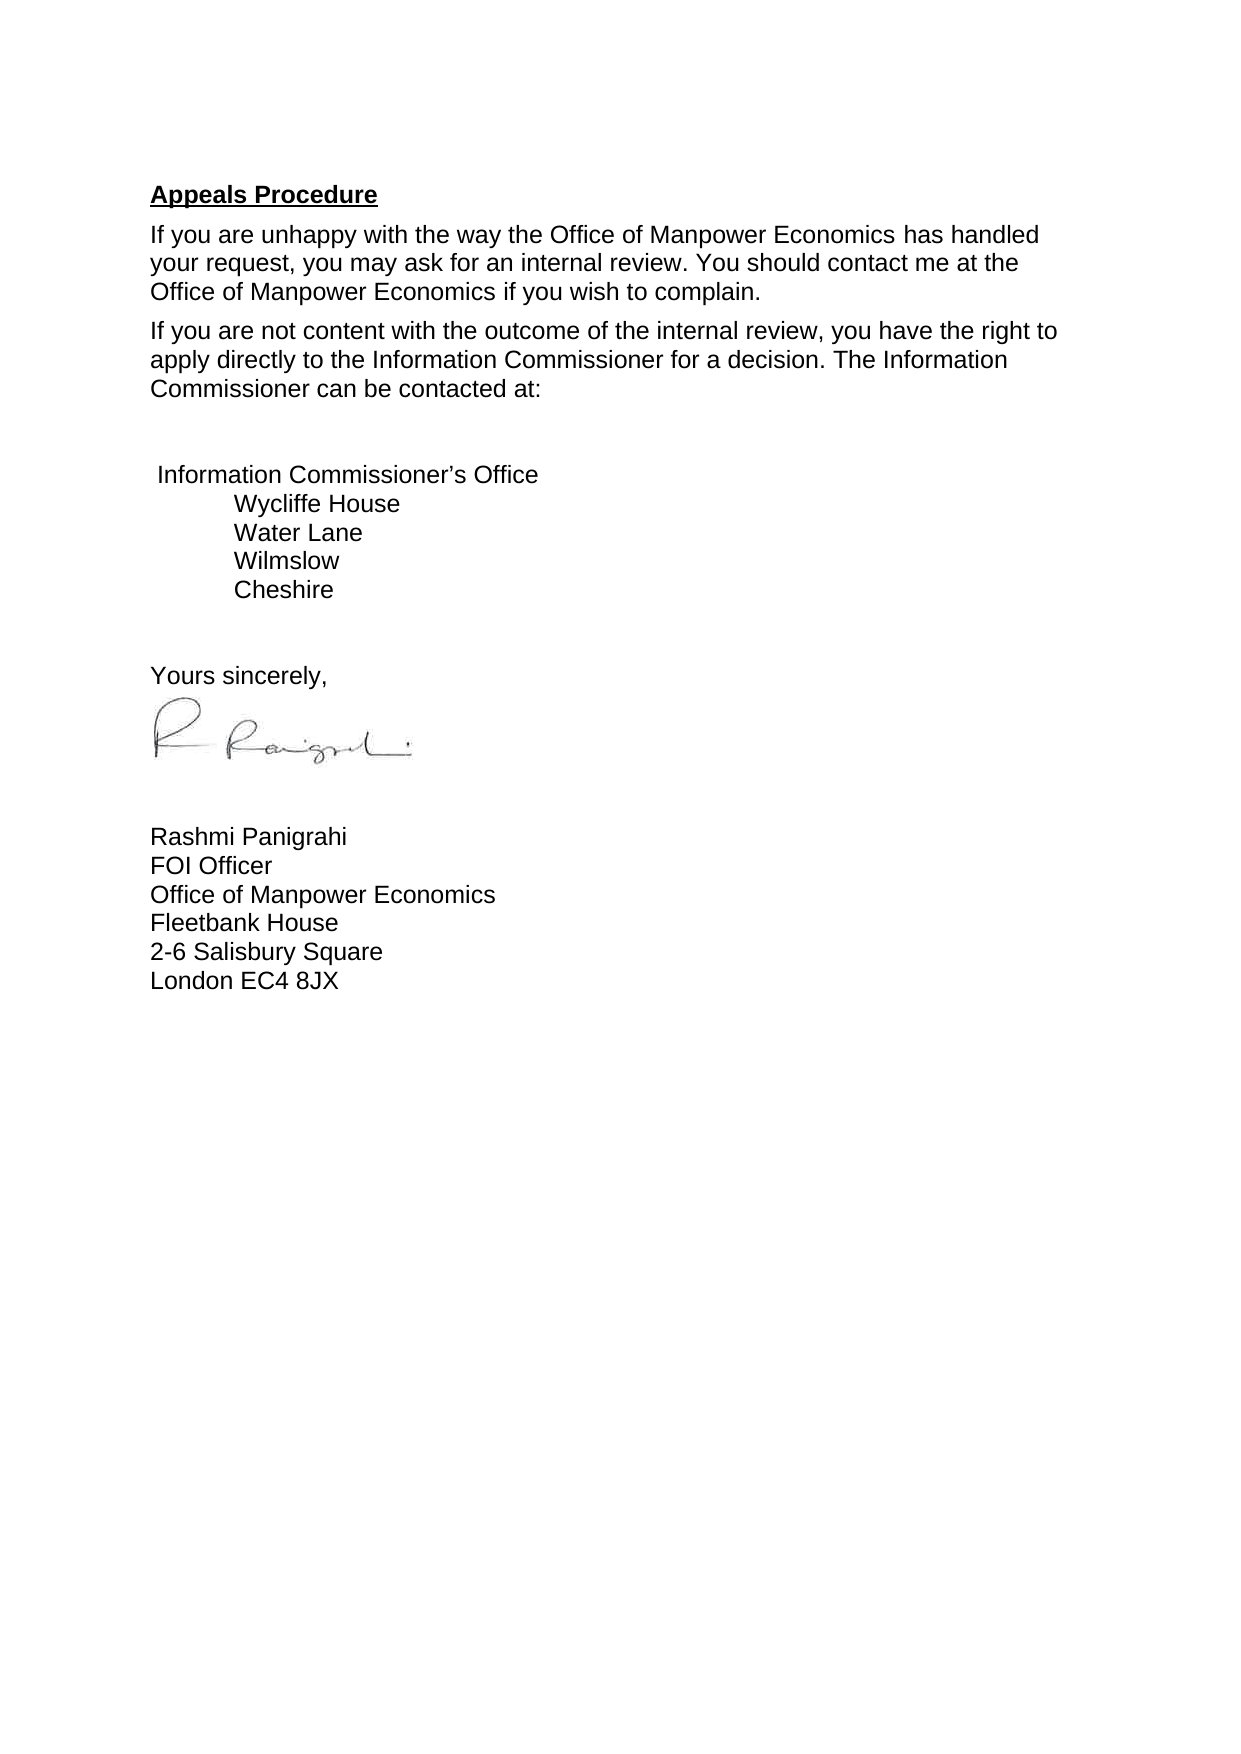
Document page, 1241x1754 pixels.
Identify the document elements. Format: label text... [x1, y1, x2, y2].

text Wycliffe House [150, 489, 1090, 518]
text Rashmi Panigrahi [150, 822, 1090, 851]
text Wilmslow [150, 546, 1090, 575]
text London EC4 8JX [150, 966, 1090, 995]
text Cheshire [150, 575, 1090, 604]
text Yours sincerely, [150, 661, 1090, 690]
text If you are not content with the outcome of the internal review, you have the right to apply directly to the Information Commissioner for a decision. The Information Commissioner can be contacted at: [150, 316, 1090, 403]
text 2-6 Salisbury Square [150, 937, 1090, 966]
text Office of Manpower Economics [150, 880, 1090, 908]
text If you are unhappy with the way the Office of Manpower Economics has handled your request, you may ask for an internal review. You should contact me at the Office of Manpower Economics if you wish to complain. [150, 220, 1090, 306]
text Appeals Procedure [150, 181, 1090, 209]
text FOI Officer [150, 851, 1090, 880]
text Information Commissioner’s Office [150, 460, 1090, 489]
text Water Lane [150, 518, 1090, 546]
text Fleetbank House [150, 908, 1090, 937]
